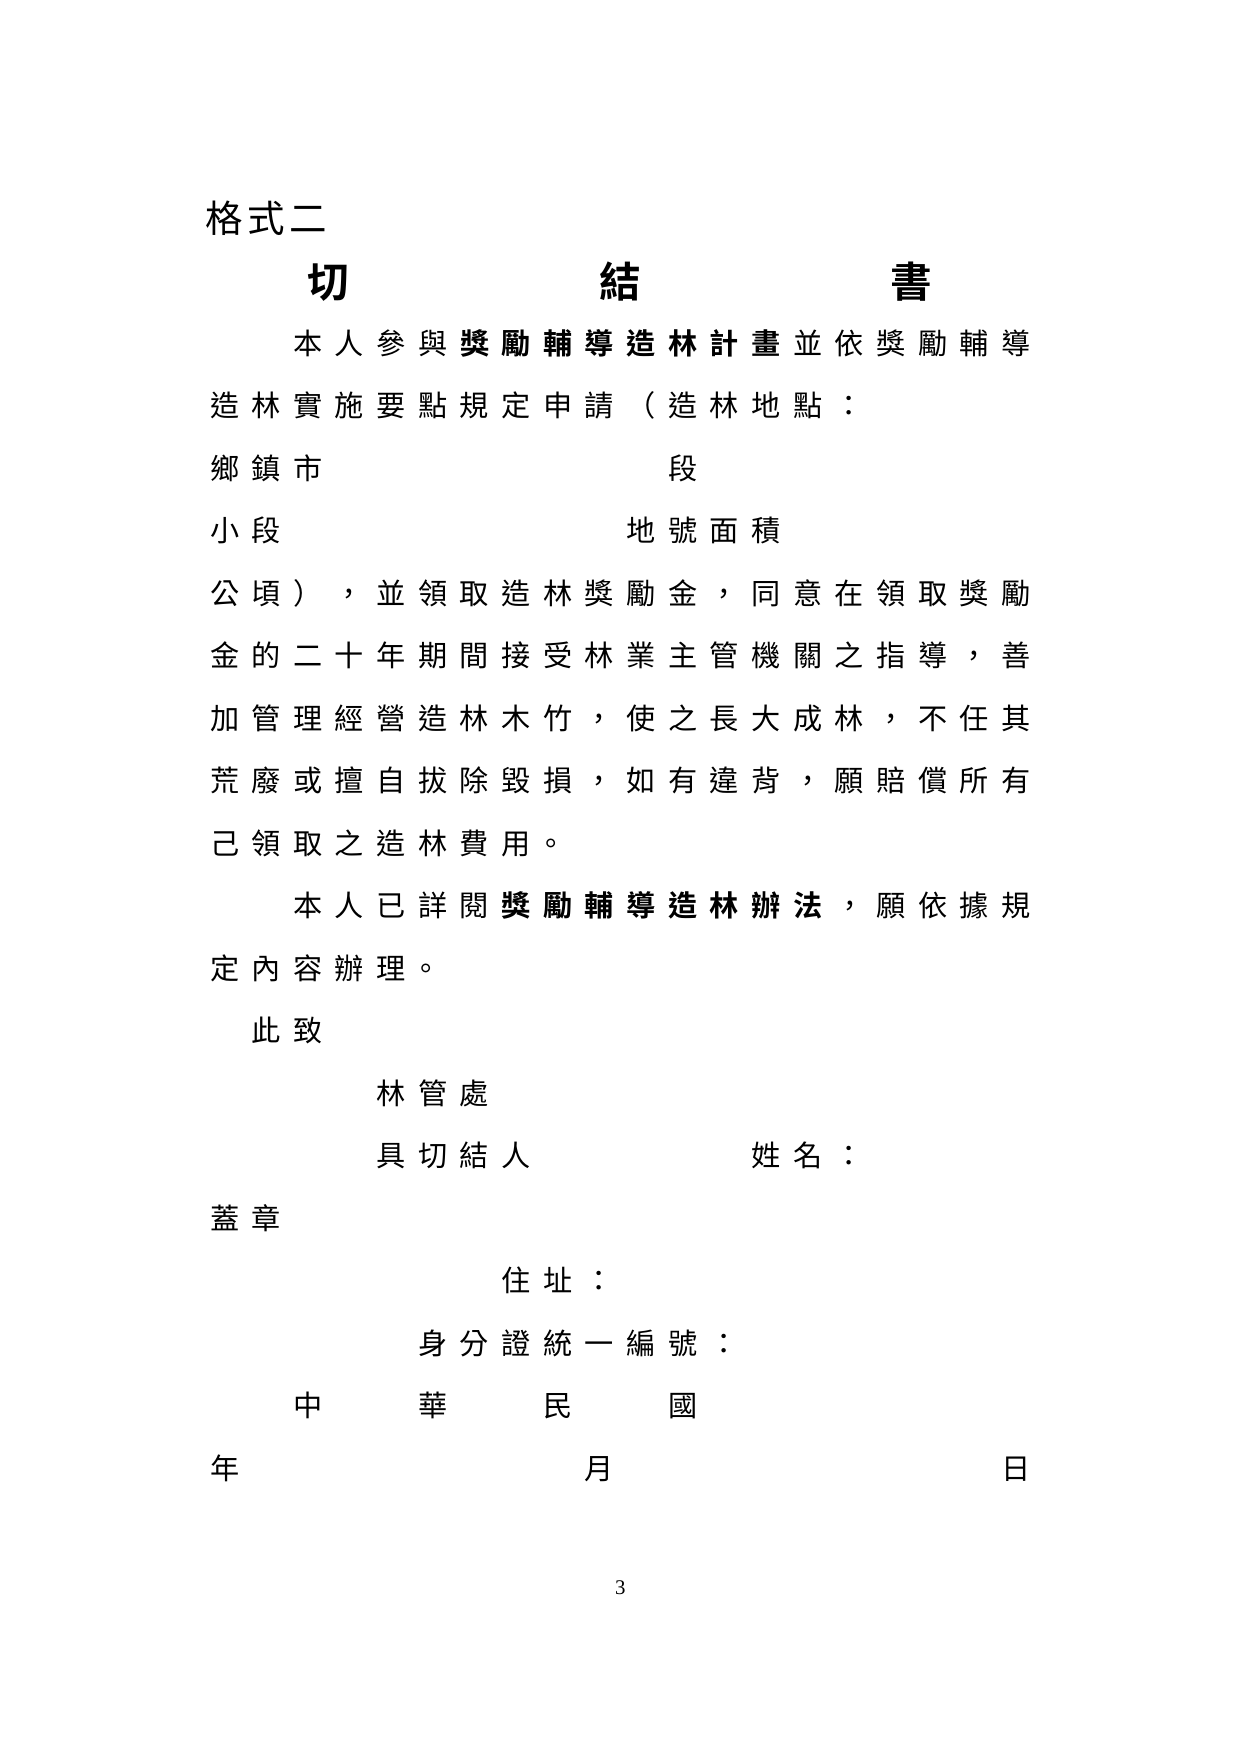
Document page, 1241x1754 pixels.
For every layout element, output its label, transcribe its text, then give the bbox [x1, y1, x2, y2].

text 中 華 民 國 年 月 日 [203, 1362, 1037, 1487]
text 住址： [203, 1237, 1037, 1300]
text 切 結 書 [203, 237, 1037, 300]
text 此致 [203, 987, 1037, 1050]
text 林管處 [203, 1050, 1037, 1112]
text 具切結人 姓名： 蓋章 [203, 1112, 1037, 1237]
text 本人已詳閱獎勵輔導造林辦法，願依據規定內容辦理。 [203, 862, 1037, 987]
text 本人參與獎勵輔導造林計畫並依獎勵輔導造林實施要點規定申請（造林地點： 鄉鎮市 段 小段 地號面積 公頃），並領取造林獎勵金，同意在領取獎勵金的二十年期間接受林業主管機關之指導，善加管理經營造林木竹，使之長大成林，不任其荒廢或擅自拔除毀損，如有違背，願賠償所有己領取之造林費用。 [203, 300, 1037, 862]
text 身分證統一編號： [203, 1300, 1037, 1362]
text 格式二 [203, 175, 1037, 237]
